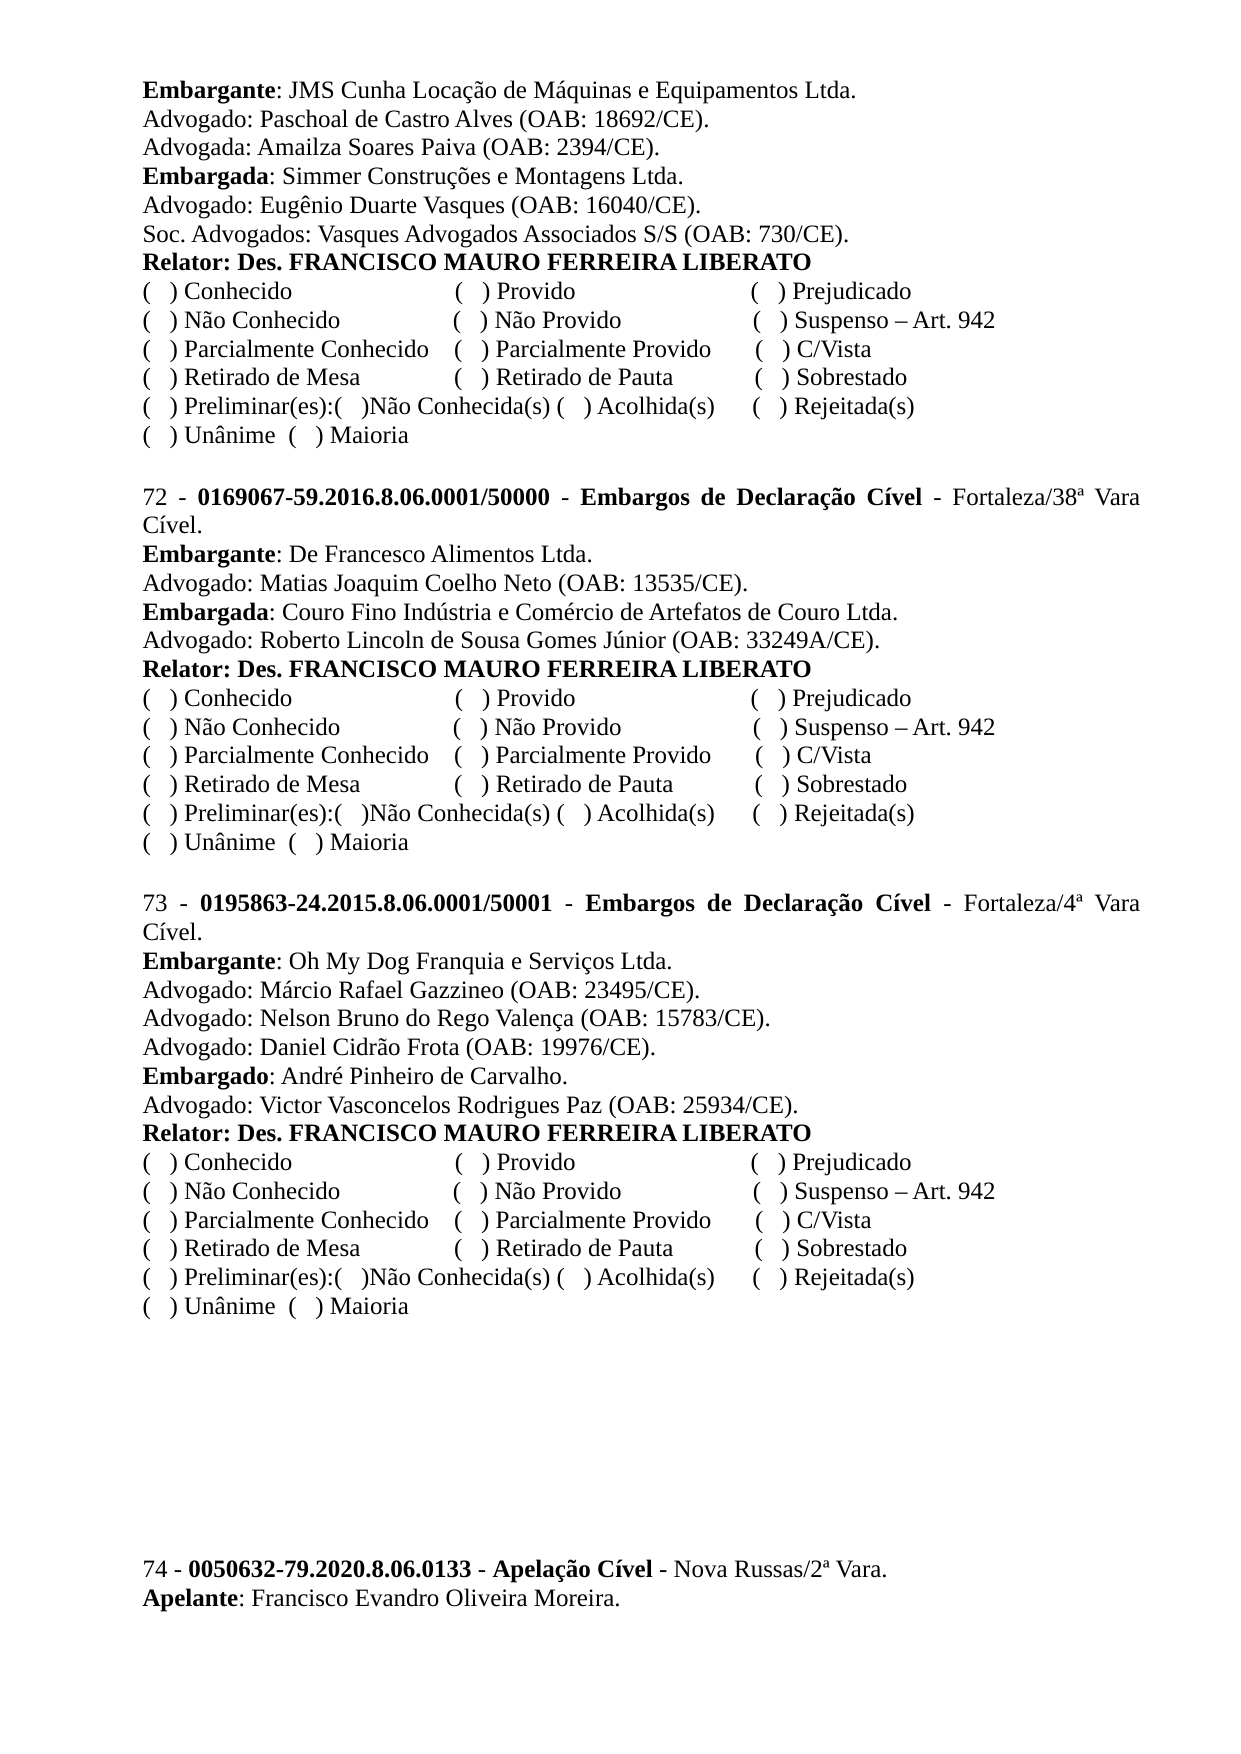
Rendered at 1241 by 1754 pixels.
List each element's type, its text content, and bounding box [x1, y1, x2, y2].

text ( ) Não Conhecido ( ) Não Provido ( ) Suspenso – Art. 942 [142, 305, 1158, 334]
text Advogado: Roberto Lincoln de Sousa Gomes Júnior (OAB: 33249A/CE). [142, 626, 1141, 654]
text Advogado: Márcio Rafael Gazzineo (OAB: 23495/CE). [142, 975, 1141, 1003]
text ( ) Conhecido ( ) Provido ( ) Prejudicado [142, 683, 1141, 712]
text ( ) Preliminar(es):( )Não Conhecida(s) ( ) Acolhida(s) ( ) Rejeitada(s) [142, 1262, 1158, 1291]
text ( ) Retirado de Mesa ( ) Retirado de Pauta ( ) Sobrestado [142, 769, 1158, 798]
text Embargante: JMS Cunha Locação de Máquinas e Equipamentos Ltda. [142, 75, 1141, 104]
text ( ) Conhecido ( ) Provido ( ) Prejudicado [142, 276, 1141, 305]
text ( ) Parcialmente Conhecido ( ) Parcialmente Provido ( ) C/Vista [142, 1205, 1158, 1233]
text 73 - 0195863-24.2015.8.06.0001/50001 - Embargos de Declaração Cível - Fortaleza/4ª Vara Cível. [142, 888, 1141, 946]
text ( ) Parcialmente Conhecido ( ) Parcialmente Provido ( ) C/Vista [142, 741, 1158, 769]
text 72 - 0169067-59.2016.8.06.0001/50000 - Embargos de Declaração Cível - Fortaleza/38ª Vara Cível. [142, 482, 1141, 539]
text Advogado: Paschoal de Castro Alves (OAB: 18692/CE). [142, 104, 1141, 132]
text ( ) Retirado de Mesa ( ) Retirado de Pauta ( ) Sobrestado [142, 362, 1158, 391]
text Embargada: Simmer Construções e Montagens Ltda. [142, 161, 1141, 190]
text ( ) Não Conhecido ( ) Não Provido ( ) Suspenso – Art. 942 [142, 712, 1158, 741]
text Relator: Des. FRANCISCO MAURO FERREIRA LIBERATO [142, 1118, 1141, 1147]
text ( ) Parcialmente Conhecido ( ) Parcialmente Provido ( ) C/Vista [142, 334, 1158, 362]
text Relator: Des. FRANCISCO MAURO FERREIRA LIBERATO [142, 654, 1141, 683]
text Advogado: Eugênio Duarte Vasques (OAB: 16040/CE). [142, 190, 1141, 219]
text Advogado: Victor Vasconcelos Rodrigues Paz (OAB: 25934/CE). [142, 1090, 1141, 1118]
text ( ) Unânime ( ) Maioria [142, 1291, 1141, 1320]
text Apelante: Francisco Evandro Oliveira Moreira. [142, 1583, 1141, 1612]
text Advogado: Nelson Bruno do Rego Valença (OAB: 15783/CE). [142, 1003, 1141, 1032]
text Soc. Advogados: Vasques Advogados Associados S/S (OAB: 730/CE). [142, 219, 1141, 247]
text ( ) Conhecido ( ) Provido ( ) Prejudicado [142, 1147, 1141, 1176]
text ( ) Unânime ( ) Maioria [142, 420, 1141, 449]
text Embargada: Couro Fino Indústria e Comércio de Artefatos de Couro Ltda. [142, 597, 1141, 626]
text Embargado: André Pinheiro de Carvalho. [142, 1061, 1141, 1090]
text ( ) Preliminar(es):( )Não Conhecida(s) ( ) Acolhida(s) ( ) Rejeitada(s) [142, 798, 1158, 827]
text 74 - 0050632-79.2020.8.06.0133 - Apelação Cível - Nova Russas/2ª Vara. [142, 1554, 1141, 1583]
text Advogada: Amailza Soares Paiva (OAB: 2394/CE). [142, 132, 1141, 161]
text Advogado: Daniel Cidrão Frota (OAB: 19976/CE). [142, 1032, 1141, 1061]
text Advogado: Matias Joaquim Coelho Neto (OAB: 13535/CE). [142, 568, 1141, 597]
text ( ) Unânime ( ) Maioria [142, 827, 1141, 856]
text Relator: Des. FRANCISCO MAURO FERREIRA LIBERATO [142, 247, 1141, 276]
text ( ) Não Conhecido ( ) Não Provido ( ) Suspenso – Art. 942 [142, 1176, 1158, 1205]
text Embargante: Oh My Dog Franquia e Serviços Ltda. [142, 946, 1141, 975]
text Embargante: De Francesco Alimentos Ltda. [142, 539, 1141, 568]
text ( ) Preliminar(es):( )Não Conhecida(s) ( ) Acolhida(s) ( ) Rejeitada(s) [142, 391, 1158, 420]
text ( ) Retirado de Mesa ( ) Retirado de Pauta ( ) Sobrestado [142, 1233, 1158, 1262]
